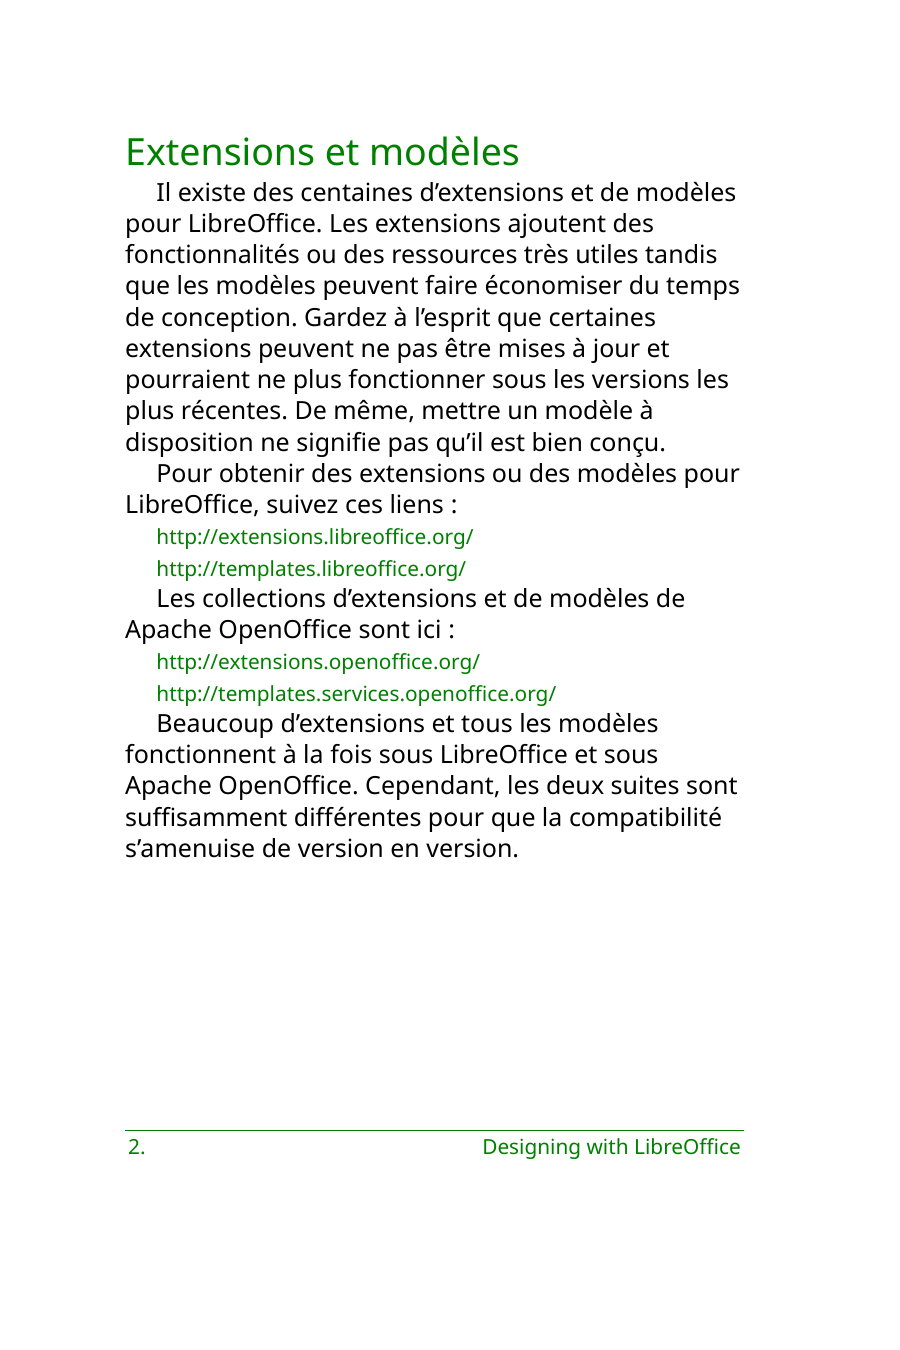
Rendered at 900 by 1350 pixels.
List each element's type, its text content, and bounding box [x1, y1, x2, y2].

text http://templates.services.openoffice.org/ [125, 676, 744, 707]
text http://extensions.openoffice.org/ [125, 645, 744, 676]
text Beaucoup d’extensions et tous les modèles fonctionnent à la fois sous LibreOffice et sous Apache OpenOffice. Cependant, les deux suites sont suffisamment différentes pour que la compatibilité s’amenuise de version en version. [125, 707, 744, 863]
text Pour obtenir des extensions ou des modèles pour LibreOffice, suivez ces liens : [125, 457, 744, 520]
subtitle Extensions et modèles [125, 125, 744, 176]
text Les collections d’extensions et de modèles de Apache OpenOffice sont ici : [125, 582, 744, 645]
text Il existe des centaines d’extensions et de modèles pour LibreOffice. Les extensions ajoutent des fonctionnalités ou des ressources très utiles tandis que les modèles peuvent faire économiser du temps de conception. Gardez à l’esprit que certaines extensions peuvent ne pas être mises à jour et pourraient ne plus fonctionner sous les versions les plus récentes. De même, mettre un modèle à disposition ne signifie pas qu’il est bien conçu. [125, 176, 744, 457]
text http://templates.libreoffice.org/ [125, 551, 744, 582]
text http://extensions.libreoffice.org/ [125, 520, 744, 551]
